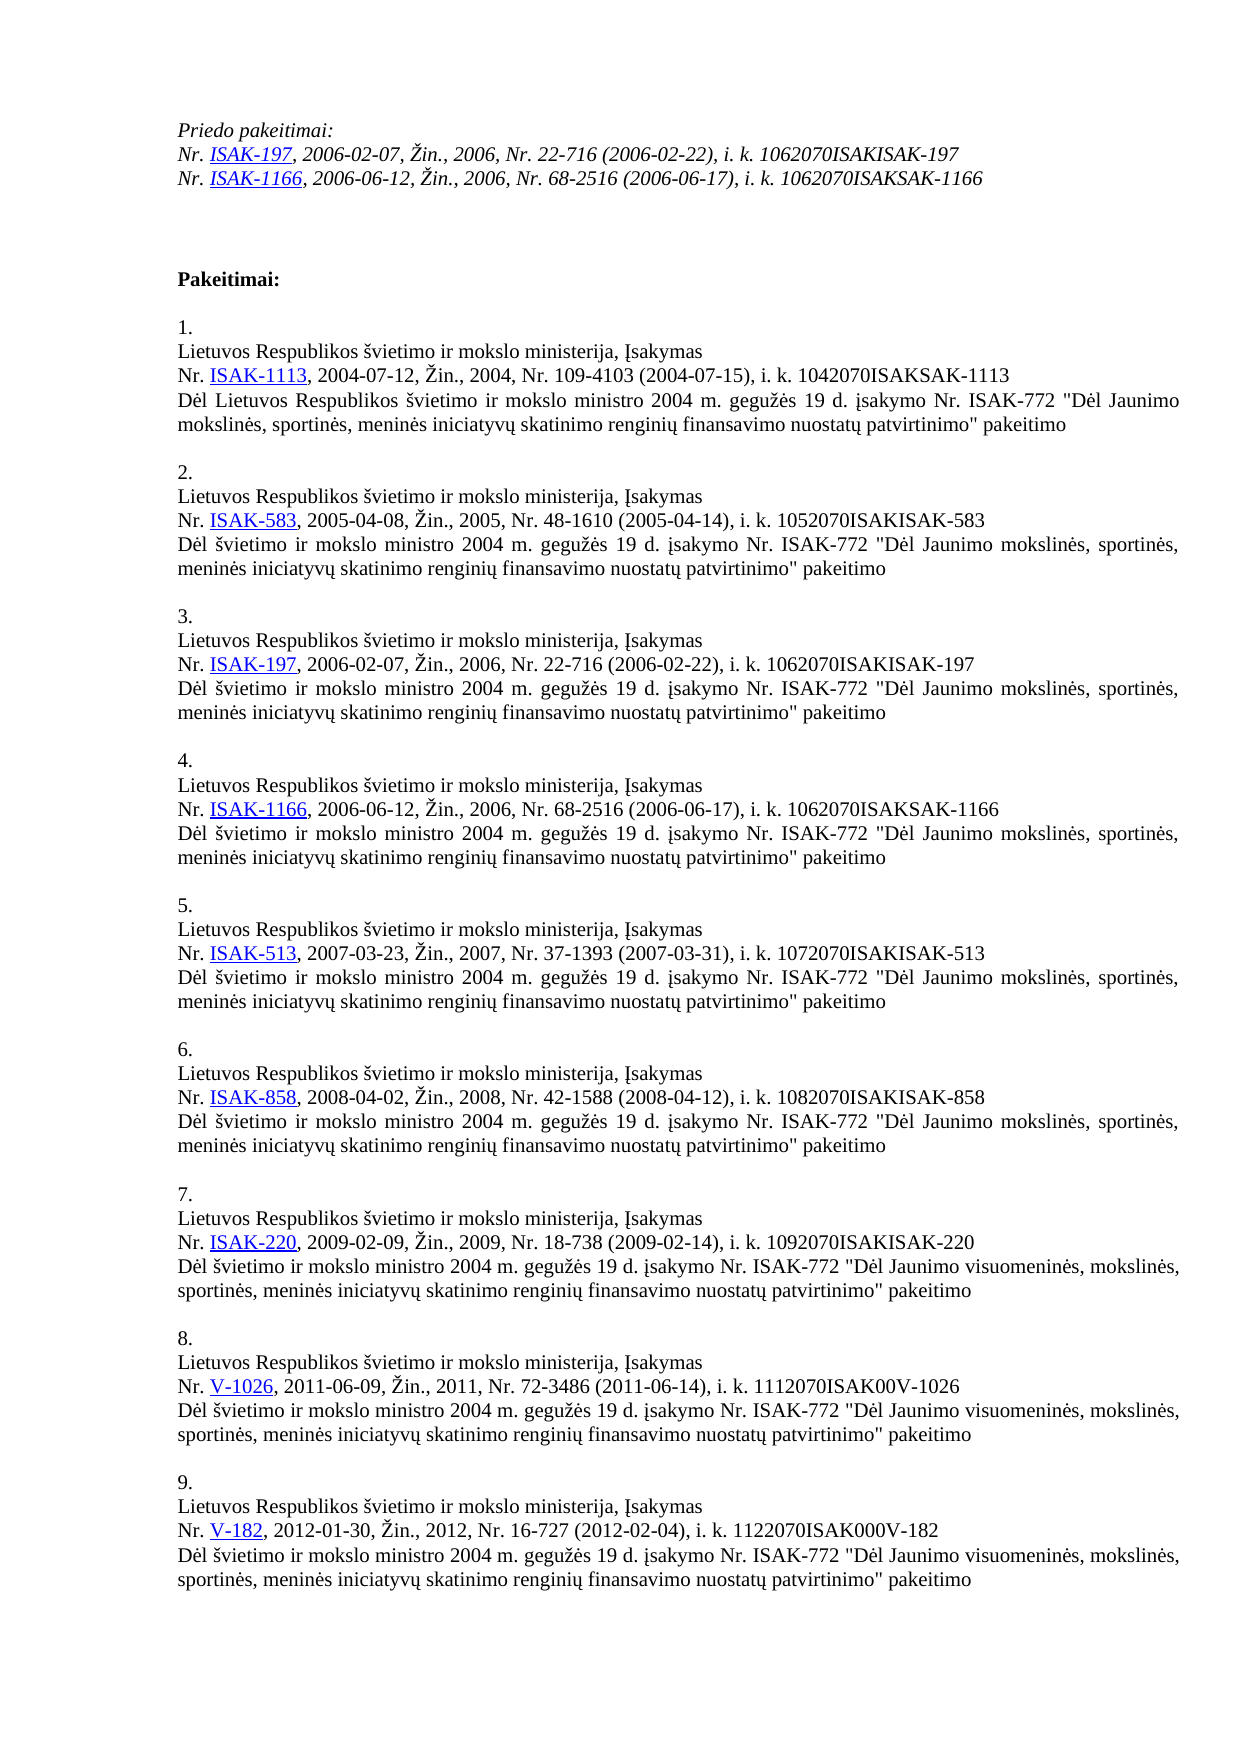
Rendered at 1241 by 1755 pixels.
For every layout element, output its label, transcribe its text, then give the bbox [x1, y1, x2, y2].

text Lietuvos Respublikos švietimo ir mokslo ministerija, Įsakymas [177, 917, 1181, 941]
text Lietuvos Respublikos švietimo ir mokslo ministerija, Įsakymas [177, 1206, 1181, 1230]
text Nr. ISAK-1166, 2006-06-12, Žin., 2006, Nr. 68-2516 (2006-06-17), i. k. 1062070ISAKSAK-1166 [177, 166, 1181, 190]
text Dėl švietimo ir mokslo ministro 2004 m. gegužės 19 d. įsakymo Nr. ISAK-772 "Dėl Jaunimo visuomeninės, mokslinės, sportinės, meninės iniciatyvų skatinimo renginių finansavimo nuostatų patvirtinimo" pakeitimo [177, 1254, 1181, 1302]
text Lietuvos Respublikos švietimo ir mokslo ministerija, Įsakymas [177, 1494, 1181, 1518]
text Nr. ISAK-583, 2005-04-08, Žin., 2005, Nr. 48-1610 (2005-04-14), i. k. 1052070ISAKISAK-583 [177, 508, 1181, 532]
text Nr. ISAK-220, 2009-02-09, Žin., 2009, Nr. 18-738 (2009-02-14), i. k. 1092070ISAKISAK-220 [177, 1230, 1181, 1254]
text Dėl švietimo ir mokslo ministro 2004 m. gegužės 19 d. įsakymo Nr. ISAK-772 "Dėl Jaunimo visuomeninės, mokslinės, sportinės, meninės iniciatyvų skatinimo renginių finansavimo nuostatų patvirtinimo" pakeitimo [177, 1398, 1181, 1446]
text 6. [177, 1037, 1181, 1061]
text 9. [177, 1470, 1181, 1494]
text Nr. V-1026, 2011-06-09, Žin., 2011, Nr. 72-3486 (2011-06-14), i. k. 1112070ISAK00V-1026 [177, 1374, 1181, 1398]
text Nr. ISAK-1166, 2006-06-12, Žin., 2006, Nr. 68-2516 (2006-06-17), i. k. 1062070ISAKSAK-1166 [177, 797, 1181, 821]
text Dėl švietimo ir mokslo ministro 2004 m. gegužės 19 d. įsakymo Nr. ISAK-772 "Dėl Jaunimo mokslinės, sportinės, meninės iniciatyvų skatinimo renginių finansavimo nuostatų patvirtinimo" pakeitimo [177, 821, 1181, 869]
text Lietuvos Respublikos švietimo ir mokslo ministerija, Įsakymas [177, 1061, 1181, 1085]
text 3. [177, 604, 1181, 628]
text Nr. ISAK-858, 2008-04-02, Žin., 2008, Nr. 42-1588 (2008-04-12), i. k. 1082070ISAKISAK-858 [177, 1085, 1181, 1109]
text Dėl Lietuvos Respublikos švietimo ir mokslo ministro 2004 m. gegužės 19 d. įsakymo Nr. ISAK-772 "Dėl Jaunimo mokslinės, sportinės, meninės iniciatyvų skatinimo renginių finansavimo nuostatų patvirtinimo" pakeitimo [177, 387, 1181, 436]
text 5. [177, 893, 1181, 917]
text Dėl švietimo ir mokslo ministro 2004 m. gegužės 19 d. įsakymo Nr. ISAK-772 "Dėl Jaunimo mokslinės, sportinės, meninės iniciatyvų skatinimo renginių finansavimo nuostatų patvirtinimo" pakeitimo [177, 965, 1181, 1013]
text 7. [177, 1182, 1181, 1206]
text Nr. ISAK-513, 2007-03-23, Žin., 2007, Nr. 37-1393 (2007-03-31), i. k. 1072070ISAKISAK-513 [177, 941, 1181, 965]
text Nr. ISAK-197, 2006-02-07, Žin., 2006, Nr. 22-716 (2006-02-22), i. k. 1062070ISAKISAK-197 [177, 652, 1181, 676]
text Nr. ISAK-197, 2006-02-07, Žin., 2006, Nr. 22-716 (2006-02-22), i. k. 1062070ISAKISAK-197 [177, 142, 1181, 166]
text 2. [177, 460, 1181, 484]
text Pakeitimai: [177, 267, 1181, 291]
text Nr. V-182, 2012-01-30, Žin., 2012, Nr. 16-727 (2012-02-04), i. k. 1122070ISAK000V-182 [177, 1518, 1181, 1542]
text Priedo pakeitimai: [177, 118, 1181, 142]
text Lietuvos Respublikos švietimo ir mokslo ministerija, Įsakymas [177, 339, 1181, 363]
text Lietuvos Respublikos švietimo ir mokslo ministerija, Įsakymas [177, 628, 1181, 652]
text Lietuvos Respublikos švietimo ir mokslo ministerija, Įsakymas [177, 1350, 1181, 1374]
text Nr. ISAK-1113, 2004-07-12, Žin., 2004, Nr. 109-4103 (2004-07-15), i. k. 1042070ISAKSAK-1113 [177, 363, 1181, 387]
text Dėl švietimo ir mokslo ministro 2004 m. gegužės 19 d. įsakymo Nr. ISAK-772 "Dėl Jaunimo visuomeninės, mokslinės, sportinės, meninės iniciatyvų skatinimo renginių finansavimo nuostatų patvirtinimo" pakeitimo [177, 1542, 1181, 1591]
text Lietuvos Respublikos švietimo ir mokslo ministerija, Įsakymas [177, 484, 1181, 508]
text Lietuvos Respublikos švietimo ir mokslo ministerija, Įsakymas [177, 772, 1181, 797]
text 8. [177, 1326, 1181, 1350]
text 4. [177, 748, 1181, 772]
text Dėl švietimo ir mokslo ministro 2004 m. gegužės 19 d. įsakymo Nr. ISAK-772 "Dėl Jaunimo mokslinės, sportinės, meninės iniciatyvų skatinimo renginių finansavimo nuostatų patvirtinimo" pakeitimo [177, 676, 1181, 724]
text 1. [177, 315, 1181, 339]
text Dėl švietimo ir mokslo ministro 2004 m. gegužės 19 d. įsakymo Nr. ISAK-772 "Dėl Jaunimo mokslinės, sportinės, meninės iniciatyvų skatinimo renginių finansavimo nuostatų patvirtinimo" pakeitimo [177, 1109, 1181, 1157]
text Dėl švietimo ir mokslo ministro 2004 m. gegužės 19 d. įsakymo Nr. ISAK-772 "Dėl Jaunimo mokslinės, sportinės, meninės iniciatyvų skatinimo renginių finansavimo nuostatų patvirtinimo" pakeitimo [177, 532, 1181, 580]
